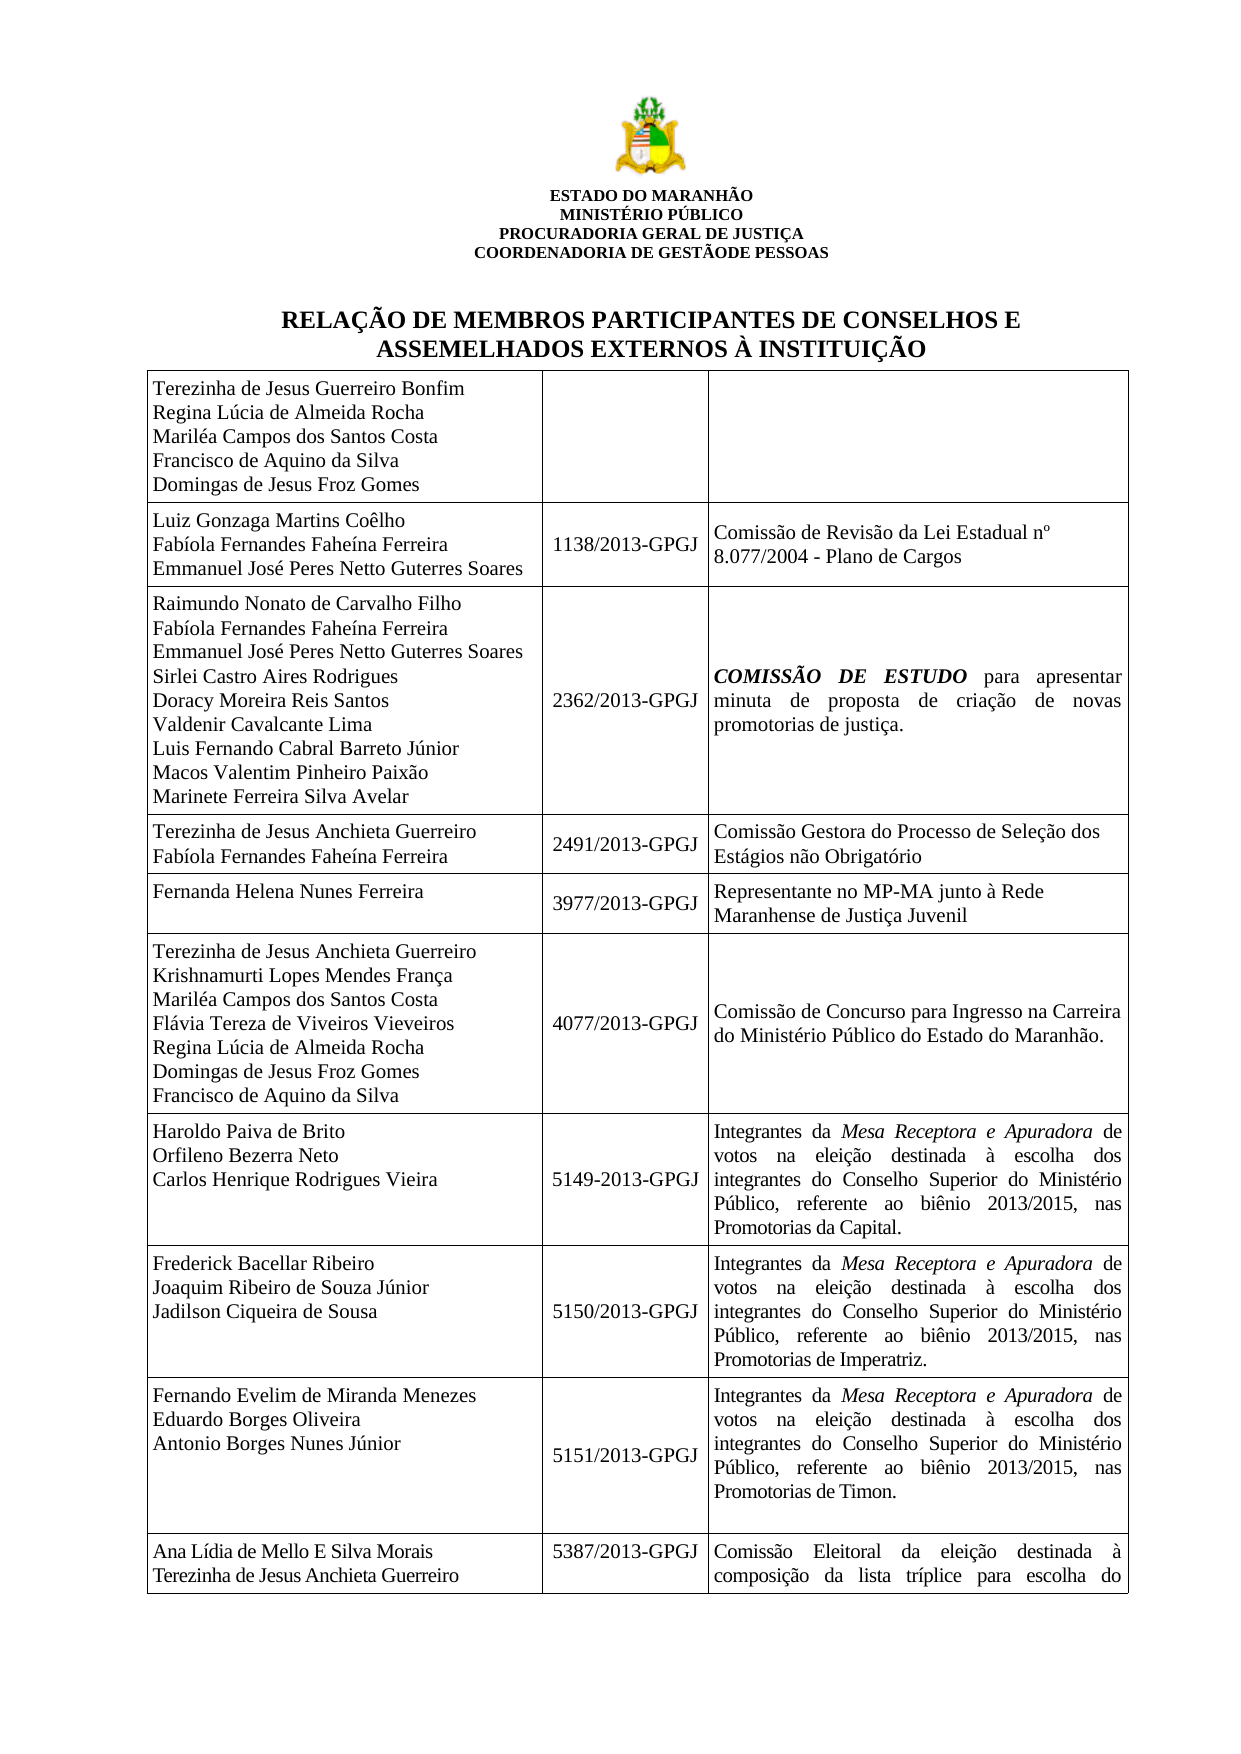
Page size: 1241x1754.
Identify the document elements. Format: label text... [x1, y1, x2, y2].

table_cell Haroldo Paiva de Brito Orfileno Bezerra Neto Carlos Henrique Rodrigues Vieira [148, 1114, 542, 1245]
table_cell Comissão de Revisão da Lei Estadual nº 8.077/2004 - Plano de Cargos [709, 503, 1128, 586]
table_cell 4077/2013-GPGJ [543, 934, 708, 1113]
table_cell Terezinha de Jesus Anchieta Guerreiro Krishnamurti Lopes Mendes França Mariléa Campos dos Santos Costa Flávia Tereza de Viveiros Vieveiros Regina Lúcia de Almeida Rocha Domingas de Jesus Froz Gomes Francisco de Aquino da Silva [148, 934, 542, 1113]
table_cell Raimundo Nonato de Carvalho Filho Fabíola Fernandes Faheína Ferreira Emmanuel José Peres Netto Guterres Soares Sirlei Castro Aires Rodrigues Doracy Moreira Reis Santos Valdenir Cavalcante Lima Luis Fernando Cabral Barreto Júnior Macos Valentim Pinheiro Paixão Marinete Ferreira Silva Avelar [148, 587, 542, 814]
table_cell Fernando Evelim de Miranda Menezes Eduardo Borges Oliveira Antonio Borges Nunes Júnior [148, 1378, 542, 1533]
table_cell COMISSÃO DE ESTUDO para apresentar minuta de proposta de criação de novas promotorias de justiça. [709, 587, 1128, 814]
table_cell Integrantes da Mesa Receptora e Apuradora de votos na eleição destinada à escolha dos integrantes do Conselho Superior do Ministério Público, referente ao biênio 2013/2015, nas Promotorias da Capital. [709, 1114, 1128, 1245]
table_cell Integrantes da Mesa Receptora e Apuradora de votos na eleição destinada à escolha dos integrantes do Conselho Superior do Ministério Público, referente ao biênio 2013/2015, nas Promotorias de Imperatriz. [709, 1246, 1128, 1377]
table_cell 5150/2013-GPGJ [543, 1246, 708, 1377]
table_cell 5387/2013-GPGJ [543, 1534, 708, 1592]
table_cell [709, 371, 1128, 502]
table_cell Frederick Bacellar Ribeiro Joaquim Ribeiro de Souza Júnior Jadilson Ciqueira de Sousa [148, 1246, 542, 1377]
table_cell 2362/2013-GPGJ [543, 587, 708, 814]
table_cell Terezinha de Jesus Anchieta Guerreiro Fabíola Fernandes Faheína Ferreira [148, 815, 542, 873]
table_cell Representante no MP-MA junto à Rede Maranhense de Justiça Juvenil [709, 874, 1128, 933]
table_cell Terezinha de Jesus Guerreiro Bonfim Regina Lúcia de Almeida Rocha Mariléa Campos dos Santos Costa Francisco de Aquino da Silva Domingas de Jesus Froz Gomes [148, 371, 542, 502]
table_cell Fernanda Helena Nunes Ferreira [148, 874, 542, 933]
table_cell Comissão de Concurso para Ingresso na Carreira do Ministério Público do Estado do Maranhão. [709, 934, 1128, 1113]
table_cell Integrantes da Mesa Receptora e Apuradora de votos na eleição destinada à escolha dos integrantes do Conselho Superior do Ministério Público, referente ao biênio 2013/2015, nas Promotorias de Timon. [709, 1378, 1128, 1533]
table_cell 3977/2013-GPGJ [543, 874, 708, 933]
table_cell Luiz Gonzaga Martins Coêlho Fabíola Fernandes Faheína Ferreira Emmanuel José Peres Netto Guterres Soares [148, 503, 542, 586]
table_cell Comissão Gestora do Processo de Seleção dos Estágios não Obrigatório [709, 815, 1128, 873]
table_cell Ana Lídia de Mello E Silva Morais Terezinha de Jesus Anchieta Guerreiro [148, 1534, 542, 1592]
table_cell 5149-2013-GPGJ [543, 1114, 708, 1245]
table_cell 5151/2013-GPGJ [543, 1378, 708, 1533]
table_cell 1138/2013-GPGJ [543, 503, 708, 586]
table_cell [543, 371, 708, 502]
table_cell Comissão Eleitoral da eleição destinada à composição da lista tríplice para escolha do [709, 1534, 1128, 1592]
table_cell 2491/2013-GPGJ [543, 815, 708, 873]
